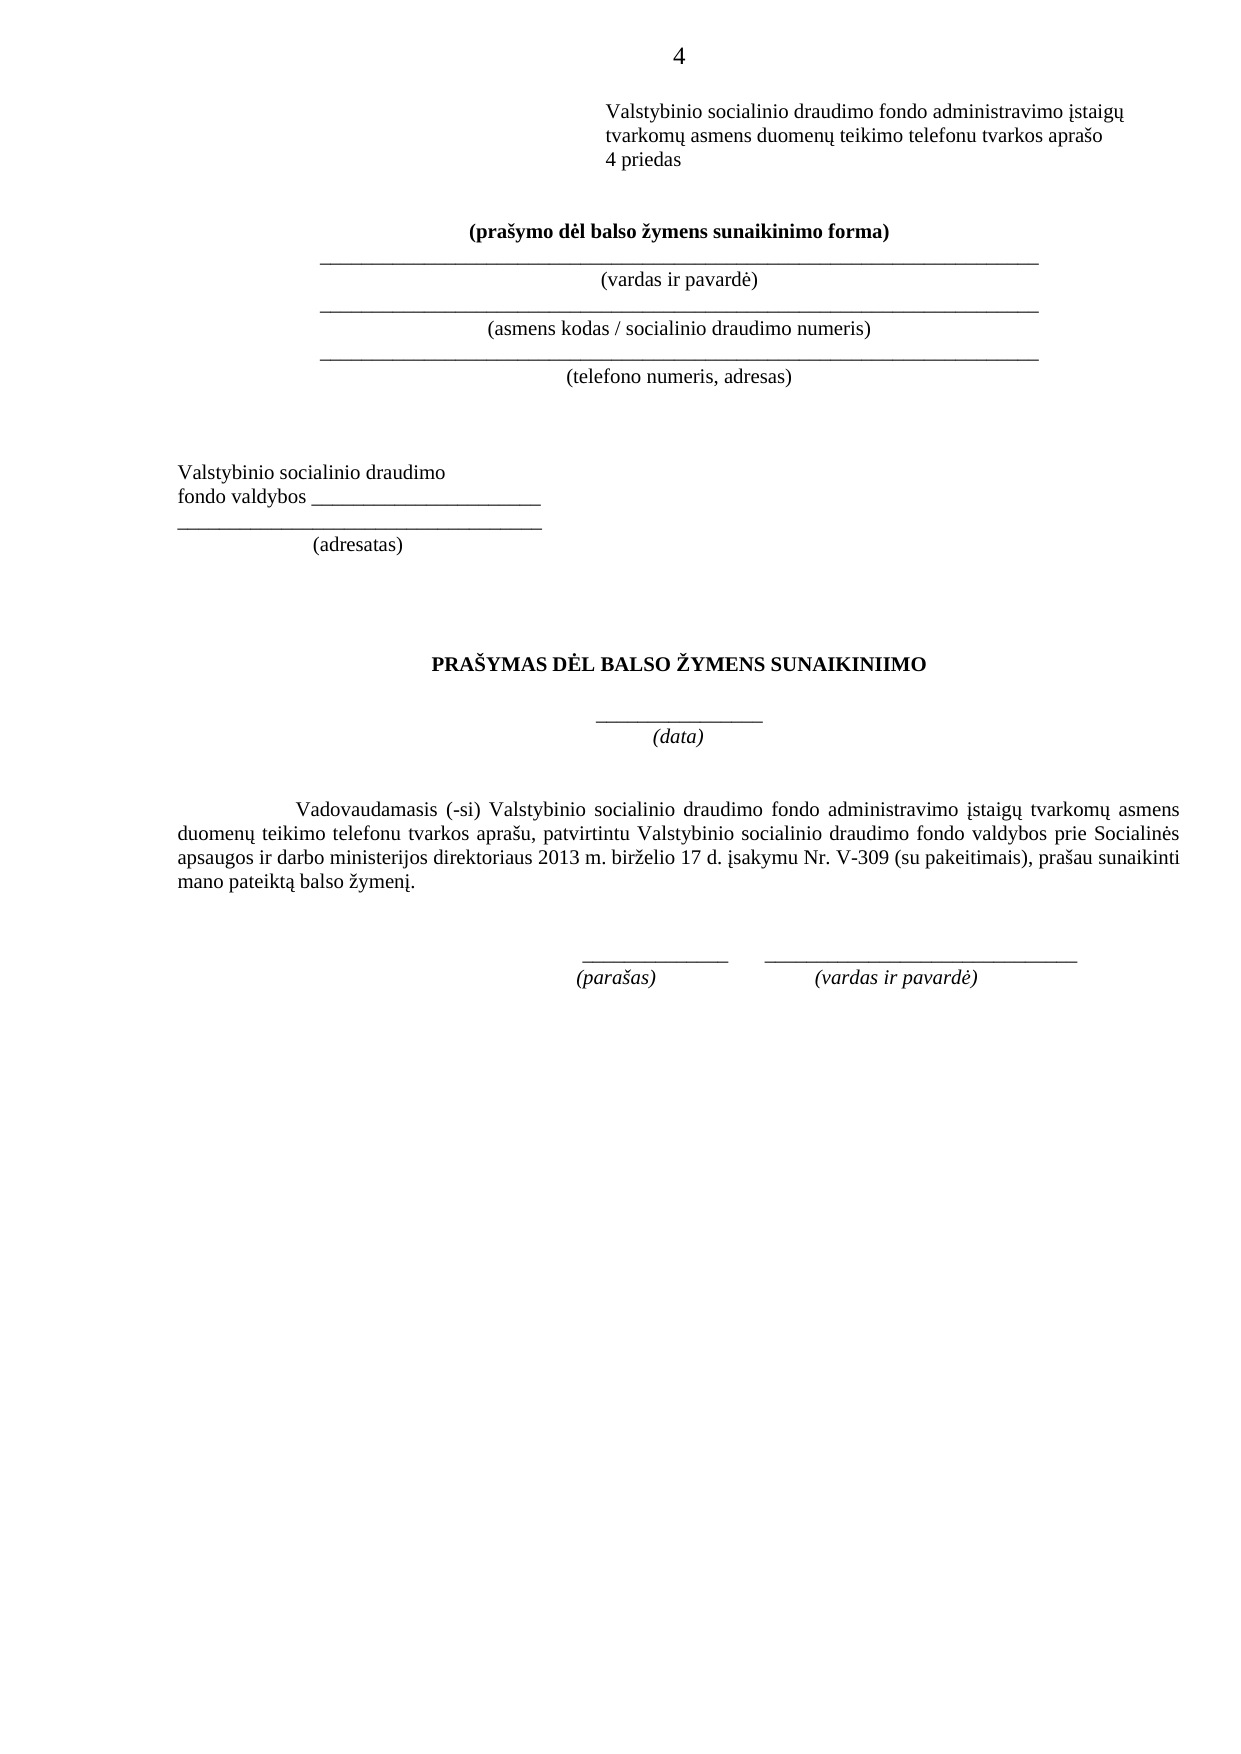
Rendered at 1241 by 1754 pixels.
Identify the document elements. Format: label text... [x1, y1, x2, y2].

text Valstybinio socialinio draudimo [177, 460, 1181, 484]
text 4 priedas [605, 147, 1181, 171]
text (prašymo dėl balso žymens sunaikinimo forma) [177, 219, 1181, 243]
text (vardas ir pavardė) [177, 267, 1181, 291]
text _____________________________________________________________________ [177, 291, 1181, 315]
text (data) [177, 724, 1181, 748]
text ______________ ______________________________ [582, 941, 1181, 965]
text _____________________________________________________________________ [177, 339, 1181, 363]
text (parašas) (vardas ir pavardė) [576, 965, 1181, 989]
text fondo valdybos ______________________ [177, 484, 1181, 508]
text PRAŠYMAS DĖL BALSO ŽYMENS SUNAIKINIIMO [177, 652, 1181, 676]
text (asmens kodas / socialinio draudimo numeris) [177, 315, 1181, 339]
text (telefono numeris, adresas) [177, 363, 1181, 388]
text Valstybinio socialinio draudimo fondo administravimo įstaigų tvarkomų asmens duomenų teikimo telefonu tvarkos aprašo [605, 99, 1181, 147]
text Vadovaudamasis (-si) Valstybinio socialinio draudimo fondo administravimo įstaigų tvarkomų asmens duomenų teikimo telefonu tvarkos aprašu, patvirtintu Valstybinio socialinio draudimo fondo valdybos prie Socialinės apsaugos ir darbo ministerijos direktoriaus 2013 m. birželio 17 d. įsakymu Nr. V-309 (su pakeitimais), prašau sunaikinti mano pateiktą balso žymenį. [177, 797, 1181, 893]
text ________________ [177, 700, 1181, 724]
text ___________________________________ [177, 508, 1181, 532]
text (adresatas) [177, 532, 1181, 556]
text _____________________________________________________________________ [177, 243, 1181, 267]
